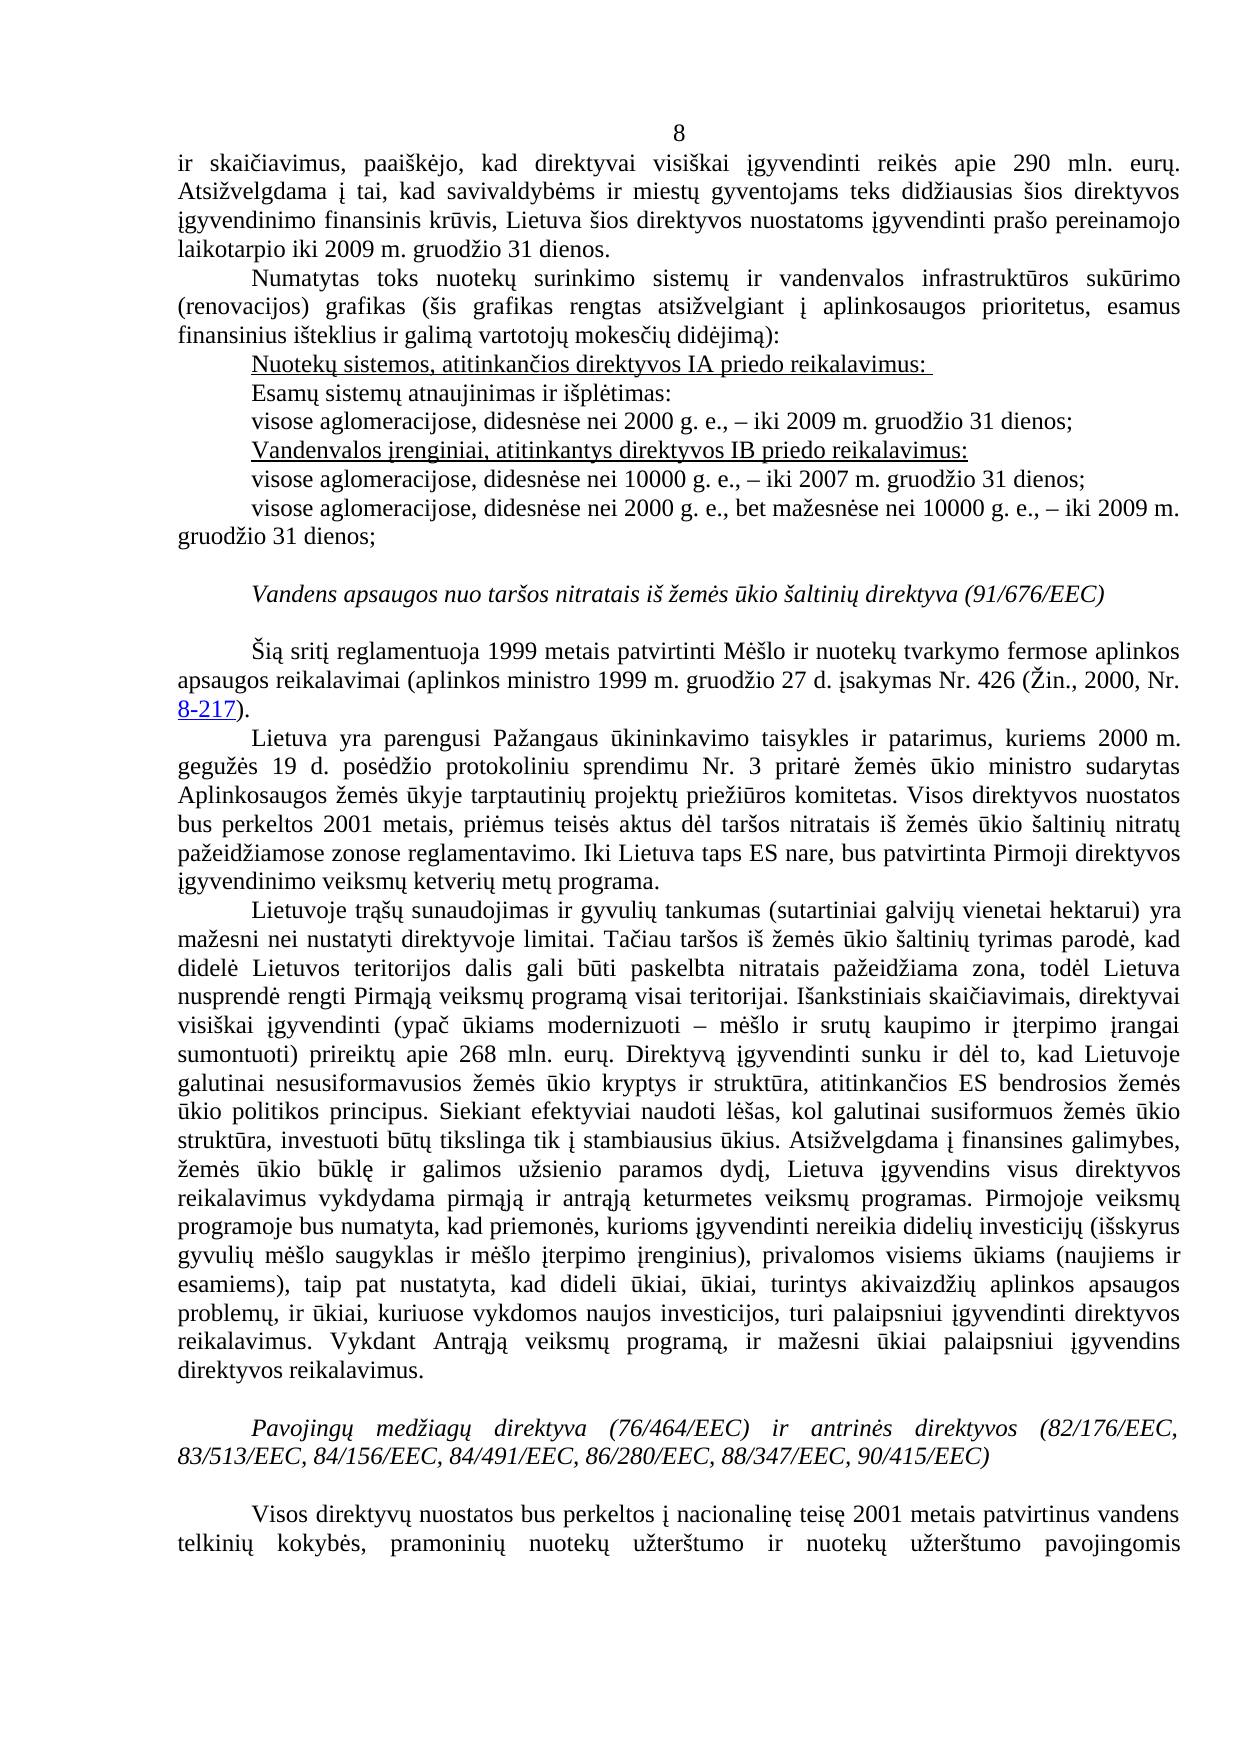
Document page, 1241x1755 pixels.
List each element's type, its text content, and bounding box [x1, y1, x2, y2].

text Esamų sistemų atnaujinimas ir išplėtimas: [177, 378, 1181, 406]
text ir skaičiavimus, paaiškėjo, kad direktyvai visiškai įgyvendinti reikės apie 290 mln. eurų. Atsižvelgdama į tai, kad savivaldybėms ir miestų gyventojams teks didžiausias šios direktyvos įgyvendinimo finansinis krūvis, Lietuva šios direktyvos nuostatoms įgyvendinti prašo pereinamojo laikotarpio iki 2009 m. gruodžio 31 dienos. [177, 148, 1181, 263]
text Lietuvoje trąšų sunaudojimas ir gyvulių tankumas (sutartiniai galvijų vienetai hektarui) yra mažesni nei nustatyti direktyvoje limitai. Tačiau taršos iš žemės ūkio šaltinių tyrimas parodė, kad didelė Lietuvos teritorijos dalis gali būti paskelbta nitratais pažeidžiama zona, todėl Lietuva nusprendė rengti Pirmąją veiksmų programą visai teritorijai. Išankstiniais skaičiavimais, direktyvai visiškai įgyvendinti (ypač ūkiams modernizuoti – mėšlo ir srutų kaupimo ir įterpimo įrangai sumontuoti) prireiktų apie 268 mln. eurų. Direktyvą įgyvendinti sunku ir dėl to, kad Lietuvoje galutinai nesusiformavusios žemės ūkio kryptys ir struktūra, atitinkančios ES bendrosios žemės ūkio politikos principus. Siekiant efektyviai naudoti lėšas, kol galutinai susiformuos žemės ūkio struktūra, investuoti būtų tikslinga tik į stambiausius ūkius. Atsižvelgdama į finansines galimybes, žemės ūkio būklę ir galimos užsienio paramos dydį, Lietuva įgyvendins visus direktyvos reikalavimus vykdydama pirmąją ir antrąją keturmetes veiksmų programas. Pirmojoje veiksmų programoje bus numatyta, kad priemonės, kurioms įgyvendinti nereikia didelių investicijų (išskyrus gyvulių mėšlo saugyklas ir mėšlo įterpimo įrenginius), privalomos visiems ūkiams (naujiems ir esamiems), taip pat nustatyta, kad dideli ūkiai, ūkiai, turintys akivaizdžių aplinkos apsaugos problemų, ir ūkiai, kuriuose vykdomos naujos investicijos, turi palaipsniui įgyvendinti direktyvos reikalavimus. Vykdant Antrąją veiksmų programą, ir mažesni ūkiai palaipsniui įgyvendins direktyvos reikalavimus. [177, 895, 1181, 1384]
text Lietuva yra parengusi Pažangaus ūkininkavimo taisykles ir patarimus, kuriems 2000 m. gegužės 19 d. posėdžio protokoliniu sprendimu Nr. 3 pritarė žemės ūkio ministro sudarytas Aplinkosaugos žemės ūkyje tarptautinių projektų priežiūros komitetas. Visos direktyvos nuostatos bus perkeltos 2001 metais, priėmus teisės aktus dėl taršos nitratais iš žemės ūkio šaltinių nitratų pažeidžiamose zonose reglamentavimo. Iki Lietuva taps ES nare, bus patvirtinta Pirmoji direktyvos įgyvendinimo veiksmų ketverių metų programa. [177, 723, 1181, 895]
text Vandens apsaugos nuo taršos nitratais iš žemės ūkio šaltinių direktyva (91/676/EEC) [177, 579, 1181, 608]
text visose aglomeracijose, didesnėse nei 2000 g. e., bet mažesnėse nei 10000 g. e., – iki 2009 m. gruodžio 31 dienos; [177, 493, 1181, 550]
text visose aglomeracijose, didesnėse nei 10000 g. e., – iki 2007 m. gruodžio 31 dienos; [177, 464, 1181, 493]
text Pavojingų medžiagų direktyva (76/464/EEC) ir antrinės direktyvos (82/176/EEC, 83/513/EEC, 84/156/EEC, 84/491/EEC, 86/280/EEC, 88/347/EEC, 90/415/EEC) [177, 1413, 1181, 1470]
text Nuotekų sistemos, atitinkančios direktyvos IA priedo reikalavimus: [177, 349, 1181, 378]
text Visos direktyvų nuostatos bus perkeltos į nacionalinę teisę 2001 metais patvirtinus vandens telkinių kokybės, pramoninių nuotekų užterštumo ir nuotekų užterštumo pavojingomis [177, 1499, 1181, 1556]
text visose aglomeracijose, didesnėse nei 2000 g. e., – iki 2009 m. gruodžio 31 dienos; [177, 406, 1181, 435]
text Numatytas toks nuotekų surinkimo sistemų ir vandenvalos infrastruktūros sukūrimo (renovacijos) grafikas (šis grafikas rengtas atsižvelgiant į aplinkosaugos prioritetus, esamus finansinius išteklius ir galimą vartotojų mokesčių didėjimą): [177, 263, 1181, 349]
text Šią sritį reglamentuoja 1999 metais patvirtinti Mėšlo ir nuotekų tvarkymo fermose aplinkos apsaugos reikalavimai (aplinkos ministro 1999 m. gruodžio 27 d. įsakymas Nr. 426 (Žin., 2000, Nr. 8-217). [177, 636, 1181, 723]
text Vandenvalos įrenginiai, atitinkantys direktyvos IB priedo reikalavimus: [177, 435, 1181, 464]
